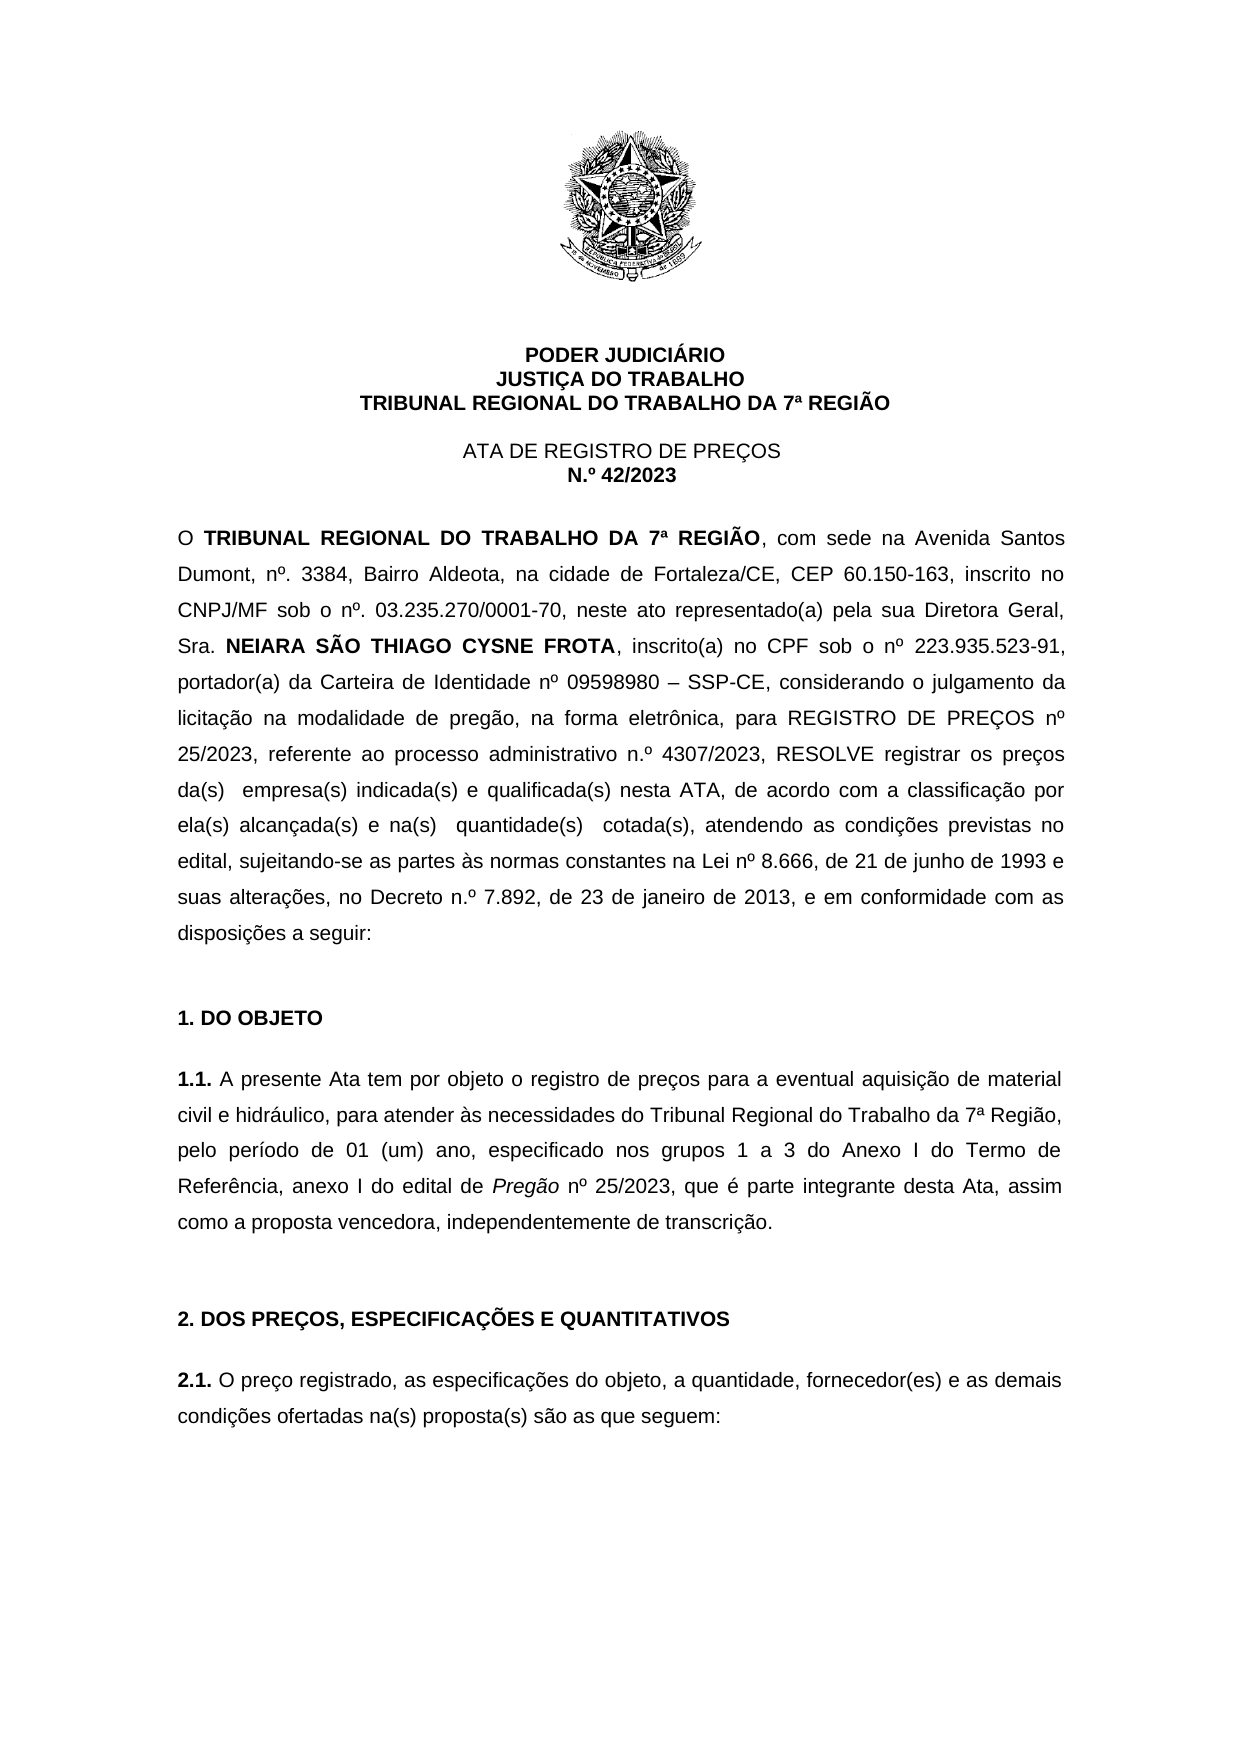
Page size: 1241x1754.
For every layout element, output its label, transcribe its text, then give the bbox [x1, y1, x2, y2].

subtitle 1.1. A presente Ata tem por objeto o registro de preços para a eventual aquisição de material civil e hidráulico, para atender às necessidades do Tribunal Regional do Trabalho da 7ª Região, pelo período de 01 (um) ano, especificado nos grupos 1 a 3 do Anexo I do Termo de Referência, anexo I do edital de Pregão nº 25/2023, que é parte integrante desta Ata, assim como a proposta vencedora, independentemente de transcrição. [177, 1066, 1063, 1234]
subtitle ATA DE REGISTRO DE PREÇOS [177, 438, 1066, 462]
subtitle JUSTIÇA DO TRABALHO [177, 367, 1063, 391]
subtitle N.º 42/2023 [177, 462, 1066, 486]
subtitle 2. DOS PREÇOS, ESPECIFICAÇÕES E QUANTITATIVOS [177, 1307, 1063, 1331]
subtitle PODER JUDICIÁRIO [177, 343, 1073, 367]
subtitle 1. DO OBJETO [177, 1006, 1063, 1029]
subtitle 2.1. O preço registrado, as especificações do objeto, a quantidade, fornecedor(es) e as demais condições ofertadas na(s) proposta(s) são as que seguem: [177, 1368, 1063, 1428]
subtitle O TRIBUNAL REGIONAL DO TRABALHO DA 7ª REGIÃO, com sede na Avenida Santos Dumont, nº. 3384, Bairro Aldeota, na cidade de Fortaleza/CE, CEP 60.150-163, inscrito no CNPJ/MF sob o nº. 03.235.270/0001-70, neste ato representado(a) pela sua Diretora Geral, Sra. NEIARA SÃO THIAGO CYSNE FROTA, inscrito(a) no CPF sob o nº 223.935.523-91, portador(a) da Carteira de Identidade nº 09598980 – SSP-CE, considerando o julgamento da licitação na modalidade de pregão, na forma eletrônica, para REGISTRO DE PREÇOS nº 25/2023, referente ao processo administrativo n.º 4307/2023, RESOLVE registrar os preços da(s) empresa(s) indicada(s) e qualificada(s) nesta ATA, de acordo com a classificação por ela(s) alcançada(s) e na(s) quantidade(s) cotada(s), atendendo as condições previstas no edital, sujeitando-se as partes às normas constantes na Lei nº 8.666, de 21 de junho de 1993 e suas alterações, no Decreto n.º 7.892, de 23 de janeiro de 2013, e em conformidade com as disposições a seguir: [177, 526, 1066, 945]
subtitle TRIBUNAL REGIONAL DO TRABALHO DA 7ª REGIÃO [177, 391, 1073, 414]
